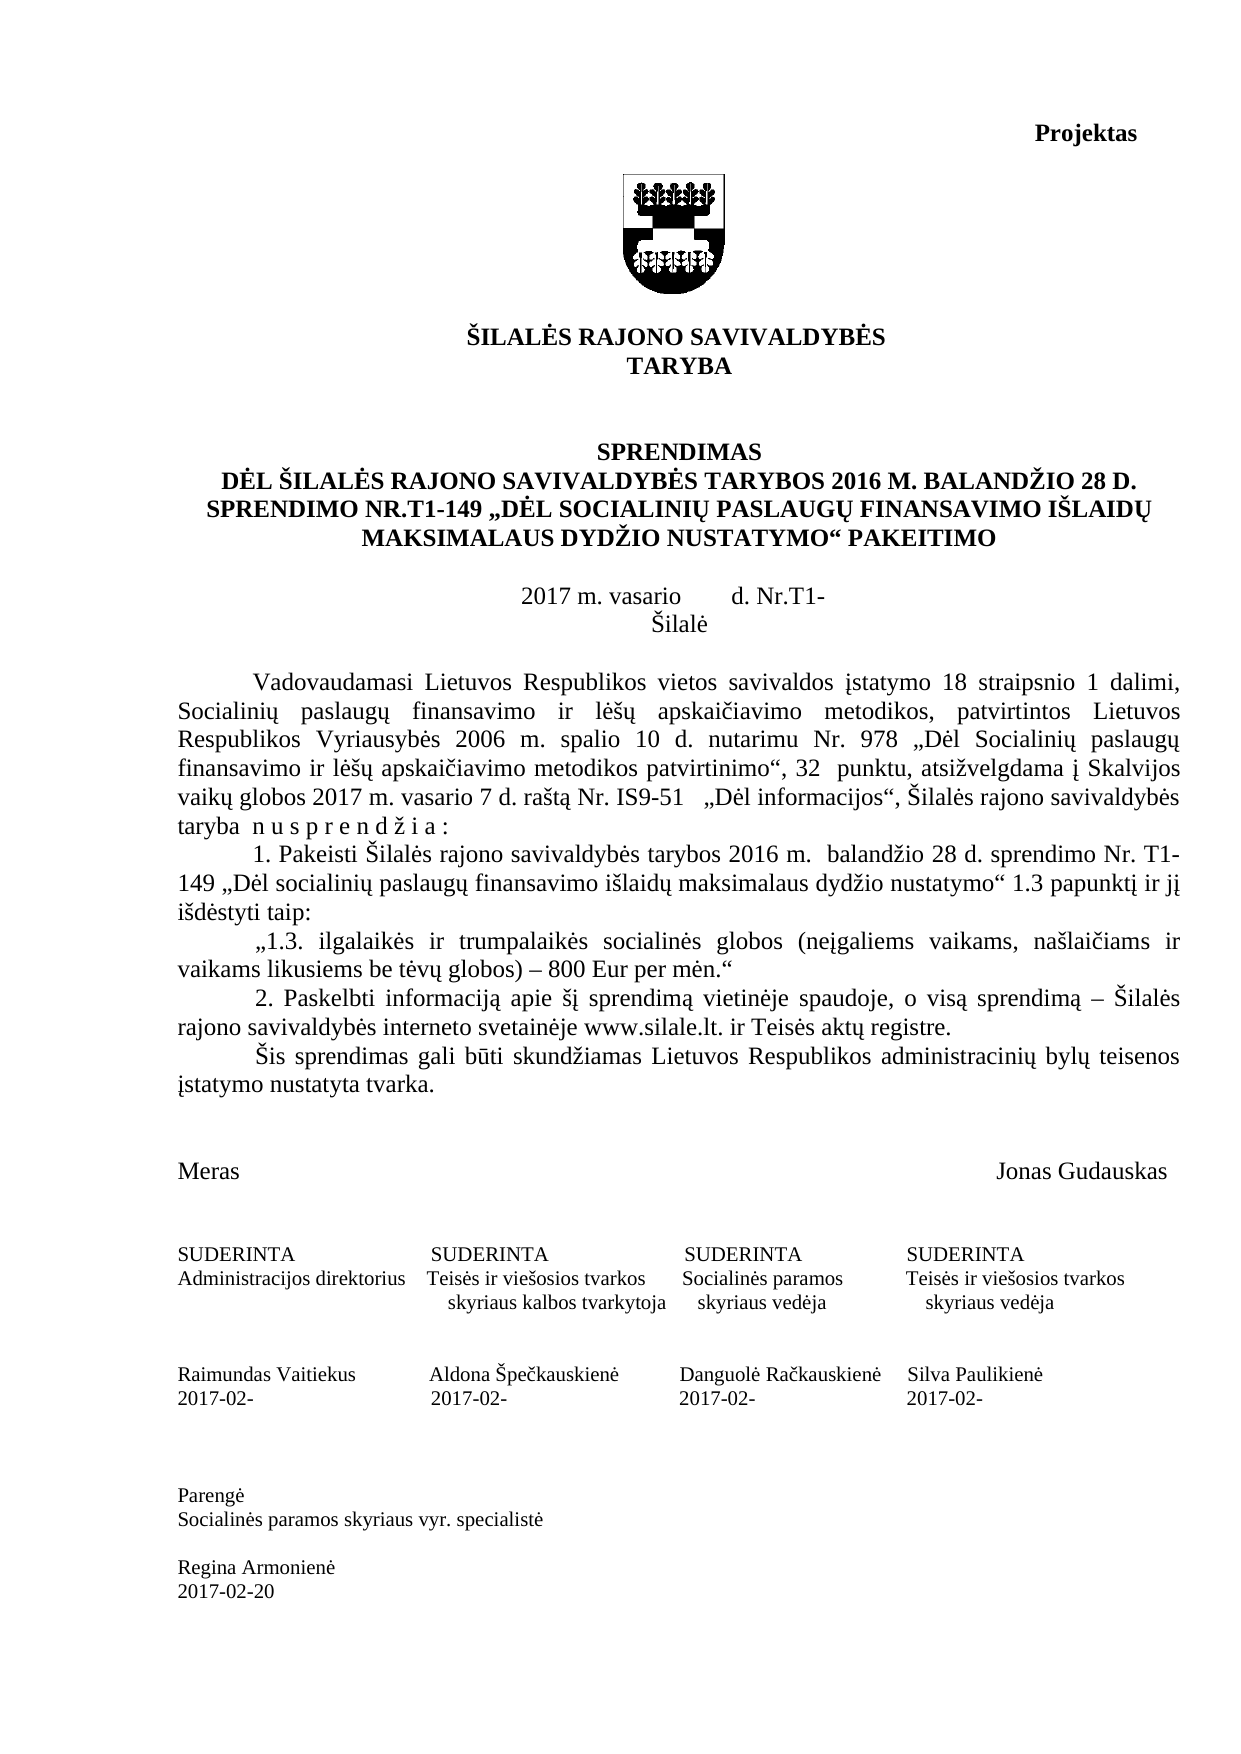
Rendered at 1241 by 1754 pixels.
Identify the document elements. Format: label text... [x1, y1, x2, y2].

text ŠILALĖS RAJONO SAVIVALDYBĖS [177, 322, 1181, 351]
text Regina Armonienė [177, 1555, 1181, 1579]
text Vadovaudamasi Lietuvos Respublikos vietos savivaldos įstatymo 18 straipsnio 1 dalimi, Socialinių paslaugų finansavimo ir lėšų apskaičiavimo metodikos, patvirtintos Lietuvos Respublikos Vyriausybės 2006 m. spalio 10 d. nutarimu Nr. 978 „Dėl Socialinių paslaugų finansavimo ir lėšų apskaičiavimo metodikos patvirtinimo“, 32 punktu, atsižvelgdama į Skalvijos vaikų globos 2017 m. vasario 7 d. raštą Nr. IS9-51 „Dėl informacijos“, Šilalės rajono savivaldybės taryba n u s p r e n d ž i a : [177, 667, 1181, 839]
text Šis sprendimas gali būti skundžiamas Lietuvos Respublikos administracinių bylų teisenos įstatymo nustatyta tvarka. [177, 1041, 1181, 1098]
text DĖL ŠILALĖS RAJONO SAVIVALDYBĖS TARYBOS 2016 M. BALANDŽIO 28 D. SPRENDIMO NR.T1-149 „DĖL SOCIALINIŲ PASLAUGŲ FINANSAVIMO IŠLAIDŲ MAKSIMALAUS DYDŽIO NUSTATYMO“ PAKEITIMO [177, 466, 1181, 552]
text Projektas [582, 118, 1181, 147]
text 2017 m. vasario d. Nr.T1- [177, 581, 1181, 609]
text Administracijos direktorius Teisės ir viešosios tvarkos Socialinės paramos Teisės ir viešosios tvarkos [177, 1266, 1181, 1290]
text Parengė [177, 1483, 1181, 1507]
text SUDERINTA SUDERINTA SUDERINTA SUDERINTA [177, 1242, 1181, 1266]
text Socialinės paramos skyriaus vyr. specialistė [177, 1507, 1181, 1531]
text Raimundas Vaitiekus Aldona Špečkauskienė Danguolė Račkauskienė Silva Paulikienė [177, 1362, 1181, 1386]
text 2017-02- 2017-02- 2017-02- 2017-02- [177, 1386, 1181, 1410]
text 2. Paskelbti informaciją apie šį sprendimą vietinėje spaudoje, o visą sprendimą – Šilalės rajono savivaldybės interneto svetainėje www.silale.lt. ir Teisės aktų registre. [177, 983, 1181, 1041]
text Šilalė [177, 609, 1181, 638]
text 2017-02-20 [177, 1579, 1181, 1603]
text 1. Pakeisti Šilalės rajono savivaldybės tarybos 2016 m. balandžio 28 d. sprendimo Nr. T1-149 „Dėl socialinių paslaugų finansavimo išlaidų maksimalaus dydžio nustatymo“ 1.3 papunktį ir jį išdėstyti taip: [177, 839, 1181, 926]
text TARYBA [177, 351, 1181, 379]
text Meras Jonas Gudauskas [177, 1156, 1181, 1184]
text SPRENDIMAS [177, 437, 1181, 466]
text skyriaus kalbos tvarkytoja skyriaus vedėja skyriaus vedėja [177, 1290, 1181, 1314]
text „1.3. ilgalaikės ir trumpalaikės socialinės globos (neįgaliems vaikams, našlaičiams ir vaikams likusiems be tėvų globos) – 800 Eur per mėn.“ [177, 926, 1181, 983]
